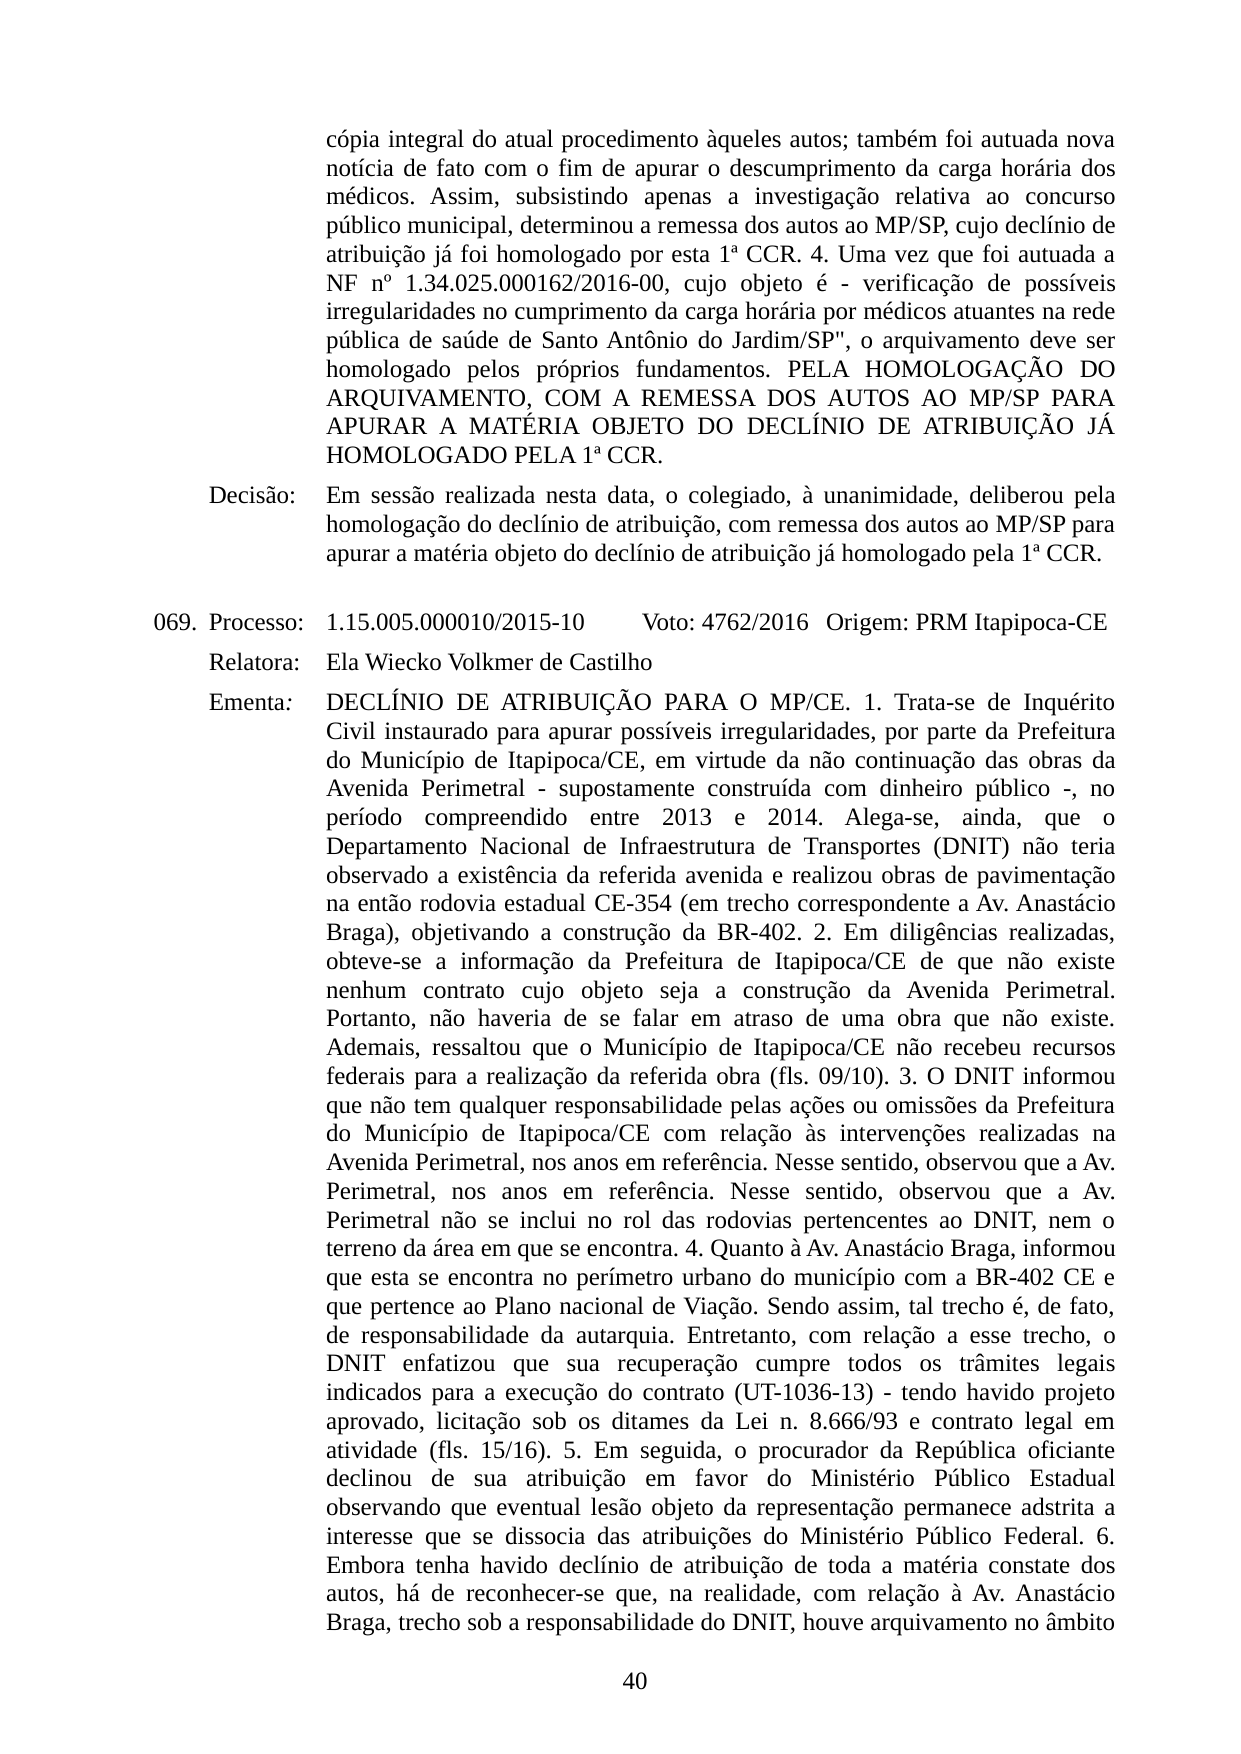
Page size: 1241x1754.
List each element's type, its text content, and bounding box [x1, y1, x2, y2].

table_cell [148, 681, 203, 1642]
table_header 1.15.005.000010/2015-10 [320, 601, 636, 641]
table_cell Ementa: [203, 681, 320, 1642]
table_cell [148, 475, 203, 572]
table_cell Ela Wiecko Volkmer de Castilho [320, 641, 1122, 681]
table_header Voto: 4762/2016 [636, 601, 820, 641]
table_cell [148, 641, 203, 681]
table_header 069. [148, 601, 203, 641]
table_cell Em sessão realizada nesta data, o colegiado, à unanimidade, deliberou pela homologação do declínio de atribuição, com remessa dos autos ao MP/SP para apurar a matéria objeto do declínio de atribuição já homologado pela 1ª CCR. [320, 475, 1122, 572]
table_header Origem: PRM Itapipoca-CE [820, 601, 1122, 641]
table_cell [148, 118, 203, 474]
table_cell Relatora: [203, 641, 320, 681]
table_cell DECLÍNIO DE ATRIBUIÇÃO PARA O MP/CE. 1. Trata-se de Inquérito Civil instaurado para apurar possíveis irregularidades, por parte da Prefeitura do Município de Itapipoca/CE, em virtude da não continuação das obras da Avenida Perimetral - supostamente construída com dinheiro público -, no período compreendido entre 2013 e 2014. Alega-se, ainda, que o Departamento Nacional de Infraestrutura de Transportes (DNIT) não teria observado a existência da referida avenida e realizou obras de pavimentação na então rodovia estadual CE-354 (em trecho correspondente a Av. Anastácio Braga), objetivando a construção da BR-402. 2. Em diligências realizadas, obteve-se a informação da Prefeitura de Itapipoca/CE de que não existe nenhum contrato cujo objeto seja a construção da Avenida Perimetral. Portanto, não haveria de se falar em atraso de uma obra que não existe. Ademais, ressaltou que o Município de Itapipoca/CE não recebeu recursos federais para a realização da referida obra (fls. 09/10). 3. O DNIT informou que não tem qualquer responsabilidade pelas ações ou omissões da Prefeitura do Município de Itapipoca/CE com relação às intervenções realizadas na Avenida Perimetral, nos anos em referência. Nesse sentido, observou que a Av. Perimetral, nos anos em referência. Nesse sentido, observou que a Av. Perimetral não se inclui no rol das rodovias pertencentes ao DNIT, nem o terreno da área em que se encontra. 4. Quanto à Av. Anastácio Braga, informou que esta se encontra no perímetro urbano do município com a BR-402 CE e que pertence ao Plano nacional de Viação. Sendo assim, tal trecho é, de fato, de responsabilidade da autarquia. Entretanto, com relação a esse trecho, o DNIT enfatizou que sua recuperação cumpre todos os trâmites legais indicados para a execução do contrato (UT-1036-13) - tendo havido projeto aprovado, licitação sob os ditames da Lei n. 8.666/93 e contrato legal em atividade (fls. 15/16). 5. Em seguida, o procurador da República oficiante declinou de sua atribuição em favor do Ministério Público Estadual observando que eventual lesão objeto da representação permanece adstrita a interesse que se dissocia das atribuições do Ministério Público Federal. 6. Embora tenha havido declínio de atribuição de toda a matéria constate dos autos, há de reconhecer-se que, na realidade, com relação à Av. Anastácio Braga, trecho sob a responsabilidade do DNIT, houve arquivamento no âmbito [320, 681, 1122, 1642]
table_cell cópia integral do atual procedimento àqueles autos; também foi autuada nova notícia de fato com o fim de apurar o descumprimento da carga horária dos médicos. Assim, subsistindo apenas a investigação relativa ao concurso público municipal, determinou a remessa dos autos ao MP/SP, cujo declínio de atribuição já foi homologado por esta 1ª CCR. 4. Uma vez que foi autuada a NF nº 1.34.025.000162/2016-00, cujo objeto é - verificação de possíveis irregularidades no cumprimento da carga horária por médicos atuantes na rede pública de saúde de Santo Antônio do Jardim/SP", o arquivamento deve ser homologado pelos próprios fundamentos. PELA HOMOLOGAÇÃO DO ARQUIVAMENTO, COM A REMESSA DOS AUTOS AO MP/SP PARA APURAR A MATÉRIA OBJETO DO DECLÍNIO DE ATRIBUIÇÃO JÁ HOMOLOGADO PELA 1ª CCR. [320, 118, 1122, 474]
table_cell [203, 118, 320, 474]
table_header Processo: [203, 601, 320, 641]
table_cell Decisão: [203, 475, 320, 572]
